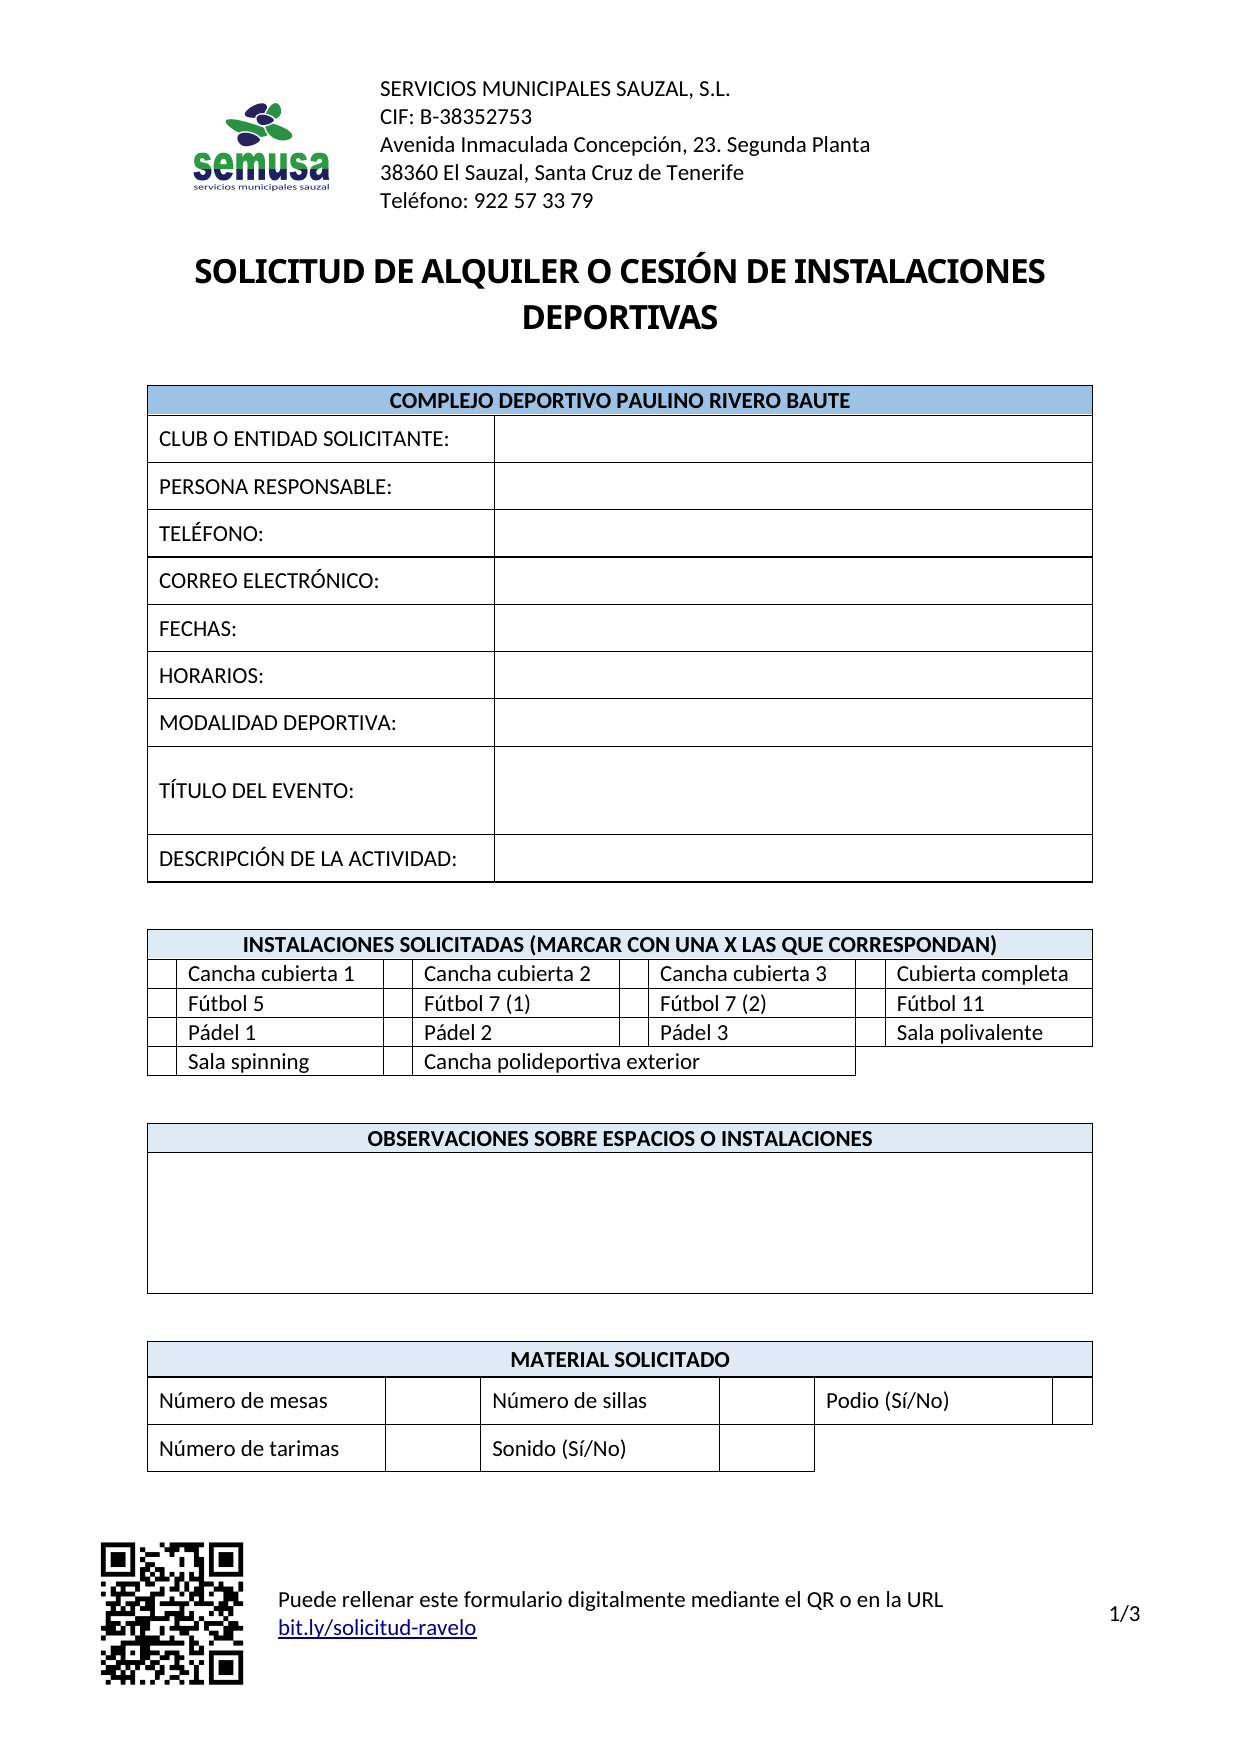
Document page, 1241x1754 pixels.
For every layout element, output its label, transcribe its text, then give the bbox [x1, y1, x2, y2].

table_cell [495, 747, 1092, 834]
table_cell [495, 652, 1092, 698]
table_cell CLUB O ENTIDAD SOLICITANTE: [148, 416, 494, 462]
table_cell Cancha cubierta 3 [649, 960, 855, 988]
table_cell [495, 510, 1092, 556]
table_cell DESCRIPCIÓN DE LA ACTIVIDAD: [148, 835, 494, 881]
table_cell [384, 960, 412, 988]
table_cell [384, 1018, 412, 1046]
table_cell [386, 1425, 480, 1471]
table_cell Pádel 3 [649, 1018, 855, 1046]
table_cell [495, 699, 1092, 746]
table_cell MODALIDAD DEPORTIVA: [148, 699, 494, 746]
table_cell [720, 1378, 814, 1424]
table_cell [495, 605, 1092, 651]
table_cell [148, 1153, 1092, 1293]
table_cell Cancha cubierta 1 [177, 960, 383, 988]
table_cell [148, 960, 176, 988]
table_cell Número de mesas [148, 1378, 385, 1424]
table_header OBSERVACIONES SOBRE ESPACIOS O INSTALACIONES [148, 1124, 1092, 1152]
table_cell [384, 989, 412, 1017]
table_cell [856, 960, 885, 988]
table_cell Cancha cubierta 2 [413, 960, 619, 988]
table_cell Cubierta completa [886, 960, 1092, 988]
table_cell Sala spinning [177, 1047, 383, 1075]
table_cell [148, 1018, 176, 1046]
table_cell [495, 463, 1092, 509]
table_cell [620, 989, 648, 1017]
table_cell [495, 558, 1092, 604]
table_cell PERSONA RESPONSABLE: [148, 463, 494, 509]
table_cell [856, 1018, 885, 1046]
table_cell [495, 416, 1092, 462]
table_cell Número de tarimas [148, 1425, 385, 1471]
table_cell Pádel 2 [413, 1018, 619, 1046]
table_cell Fútbol 7 (1) [413, 989, 619, 1017]
table_cell Sala polivalente [886, 1018, 1092, 1046]
table_cell [1053, 1378, 1092, 1424]
table_cell [856, 1047, 1093, 1075]
table_cell CORREO ELECTRÓNICO: [148, 558, 494, 604]
table_cell [148, 989, 176, 1017]
table_cell [495, 835, 1092, 881]
table_header INSTALACIONES SOLICITADAS (MARCAR CON UNA X LAS QUE CORRESPONDAN) [148, 930, 1092, 958]
table_cell HORARIOS: [148, 652, 494, 698]
table_cell [1053, 1425, 1093, 1471]
table_cell Sonido (Sí/No) [481, 1425, 719, 1471]
table_cell TELÉFONO: [148, 510, 494, 556]
table_cell Fútbol 7 (2) [649, 989, 855, 1017]
table_cell [620, 1018, 648, 1046]
table_cell Podio (Sí/No) [815, 1378, 1052, 1424]
table_cell [856, 989, 885, 1017]
table_header COMPLEJO DEPORTIVO PAULINO RIVERO BAUTE [148, 386, 1092, 414]
table_cell Cancha polideportiva exterior [413, 1047, 855, 1075]
table_cell [386, 1378, 480, 1424]
table_cell Fútbol 5 [177, 989, 383, 1017]
text SOLICITUD DE ALQUILER O CESIÓN DE INSTALACIONES DEPORTIVAS [177, 248, 1063, 339]
table_cell [620, 960, 648, 988]
table_cell [148, 1047, 176, 1075]
table_cell [720, 1425, 814, 1471]
table_header MATERIAL SOLICITADO [148, 1342, 1092, 1376]
table_cell TÍTULO DEL EVENTO: [148, 747, 494, 834]
table_cell [815, 1425, 1053, 1471]
table_cell Pádel 1 [177, 1018, 383, 1046]
table_cell FECHAS: [148, 605, 494, 651]
table_cell Fútbol 11 [886, 989, 1092, 1017]
table_cell [384, 1047, 412, 1075]
table_cell Número de sillas [481, 1378, 719, 1424]
